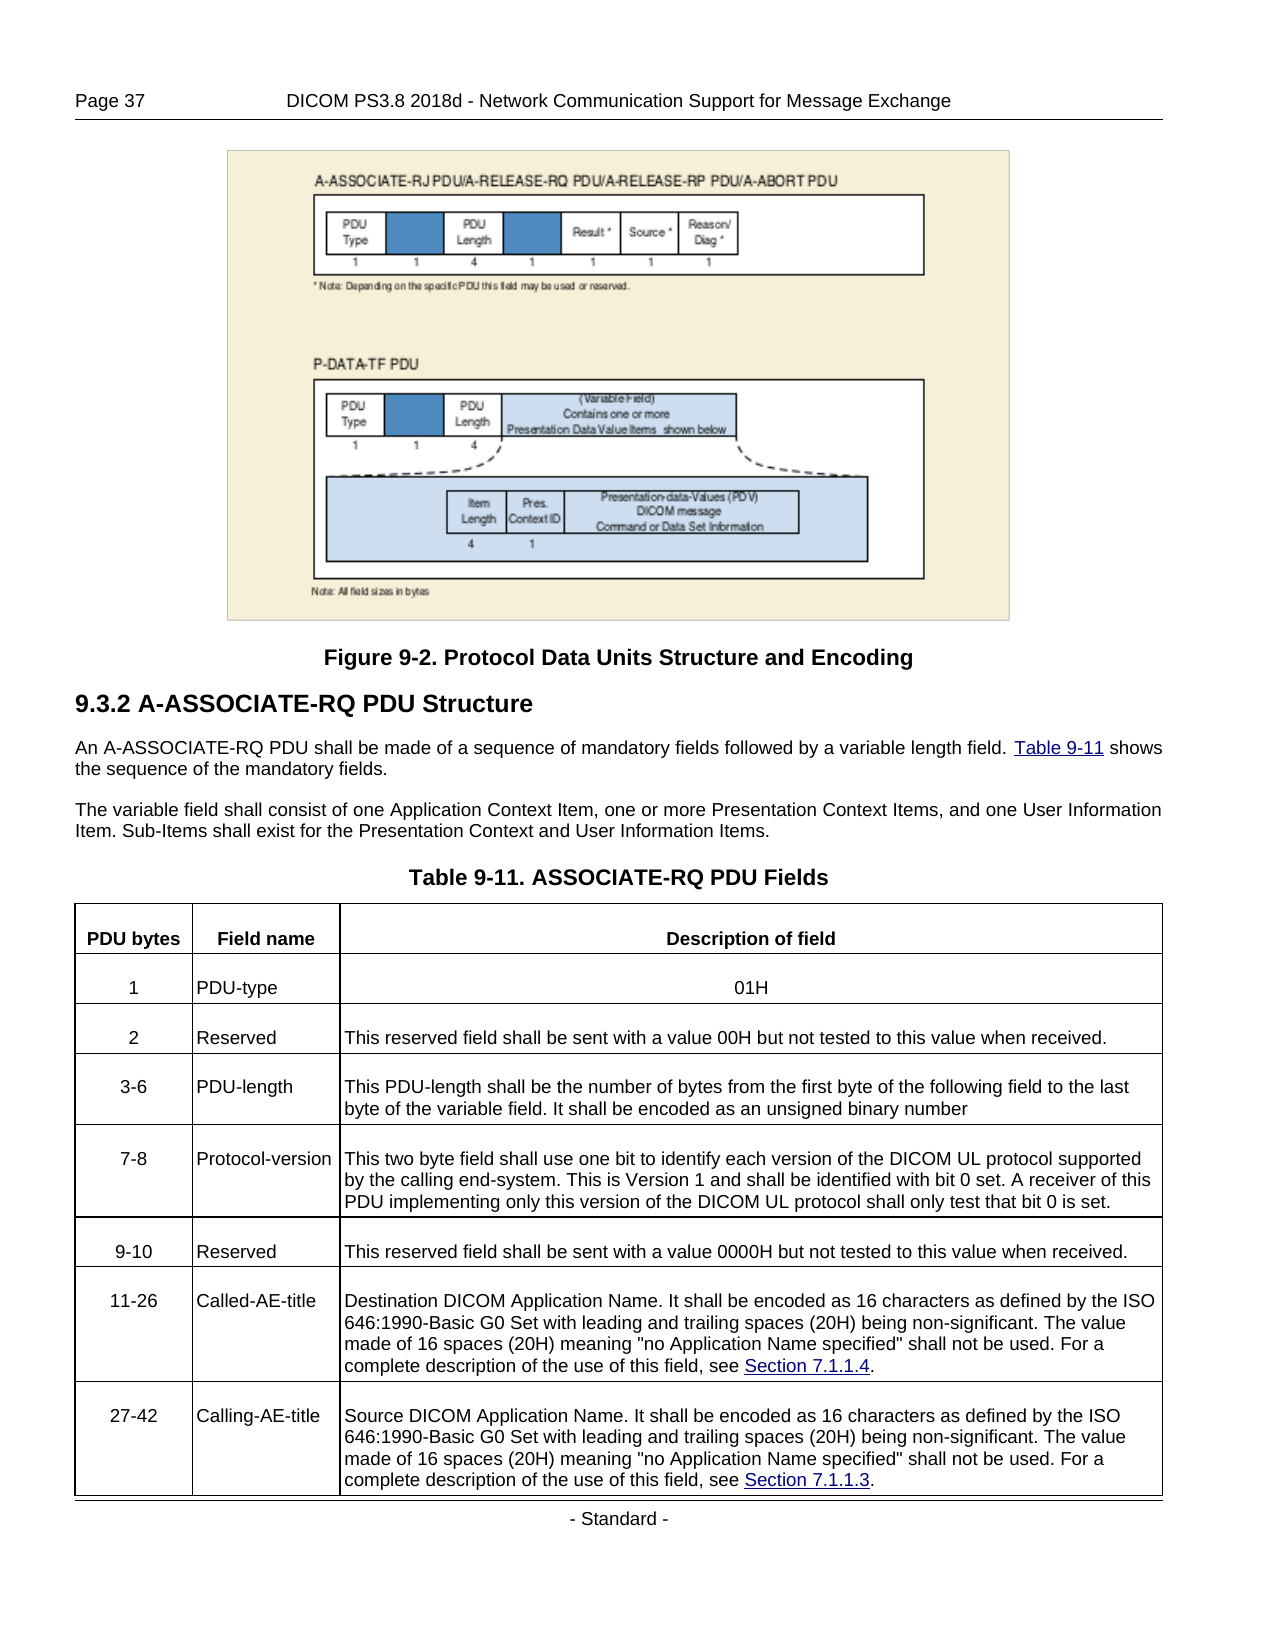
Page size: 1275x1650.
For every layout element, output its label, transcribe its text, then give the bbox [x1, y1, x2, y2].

text Table 9-11. ASSOCIATE-RQ PDU Fields [75, 864, 1162, 890]
table_cell 01H [341, 954, 1162, 1003]
table_header PDU bytes [76, 904, 192, 953]
text An A-ASSOCIATE-RQ PDU shall be made of a sequence of mandatory fields followed by a variable length field. Table 9-11 shows the sequence of the mandatory fields. [75, 736, 1162, 779]
table_cell This two byte field shall use one bit to identify each version of the DICOM UL protocol supported by the calling end-system. This is Version 1 and shall be identified with bit 0 set. A receiver of this PDU implementing only this version of the DICOM UL protocol shall only test that bit 0 is set. [341, 1125, 1162, 1216]
table_cell Protocol-version [193, 1125, 339, 1216]
table_cell 7-8 [76, 1125, 192, 1216]
picture [226, 150, 1011, 622]
table_cell 3-6 [76, 1054, 192, 1124]
table_cell 1 [76, 954, 192, 1003]
text The variable field shall consist of one Application Context Item, one or more Presentation Context Items, and one User Information Item. Sub-Items shall exist for the Presentation Context and User Information Items. [75, 798, 1162, 841]
table_cell Called-AE-title [193, 1267, 339, 1381]
table_cell Destination DICOM Application Name. It shall be encoded as 16 characters as defined by the ISO 646:1990-Basic G0 Set with leading and trailing spaces (20H) being non-significant. The value made of 16 spaces (20H) meaning "no Application Name specified" shall not be used. For a complete description of the use of this field, see Section 7.1.1.4. [341, 1267, 1162, 1381]
table_cell Calling-AE-title [193, 1382, 339, 1495]
table_header Description of field [341, 904, 1162, 953]
table_cell Reserved [193, 1004, 339, 1052]
table_cell PDU-length [193, 1054, 339, 1124]
table_cell This reserved field shall be sent with a value 0000H but not tested to this value when received. [341, 1218, 1162, 1266]
table_cell Reserved [193, 1218, 339, 1266]
text Figure 9-2. Protocol Data Units Structure and Encoding [75, 644, 1162, 670]
table_header Field name [193, 904, 339, 953]
table_cell This reserved field shall be sent with a value 00H but not tested to this value when received. [341, 1004, 1162, 1052]
table_cell 9-10 [76, 1218, 192, 1266]
table_cell 2 [76, 1004, 192, 1052]
table_cell This PDU-length shall be the number of bytes from the first byte of the following field to the last byte of the variable field. It shall be encoded as an unsigned binary number [341, 1054, 1162, 1124]
table_cell PDU-type [193, 954, 339, 1003]
text 9.3.2 A-ASSOCIATE-RQ PDU Structure [75, 689, 1162, 718]
table_cell 27-42 [76, 1382, 192, 1495]
table_cell 11-26 [76, 1267, 192, 1381]
table_cell Source DICOM Application Name. It shall be encoded as 16 characters as defined by the ISO 646:1990-Basic G0 Set with leading and trailing spaces (20H) being non-significant. The value made of 16 spaces (20H) meaning "no Application Name specified" shall not be used. For a complete description of the use of this field, see Section 7.1.1.3. [341, 1382, 1162, 1495]
